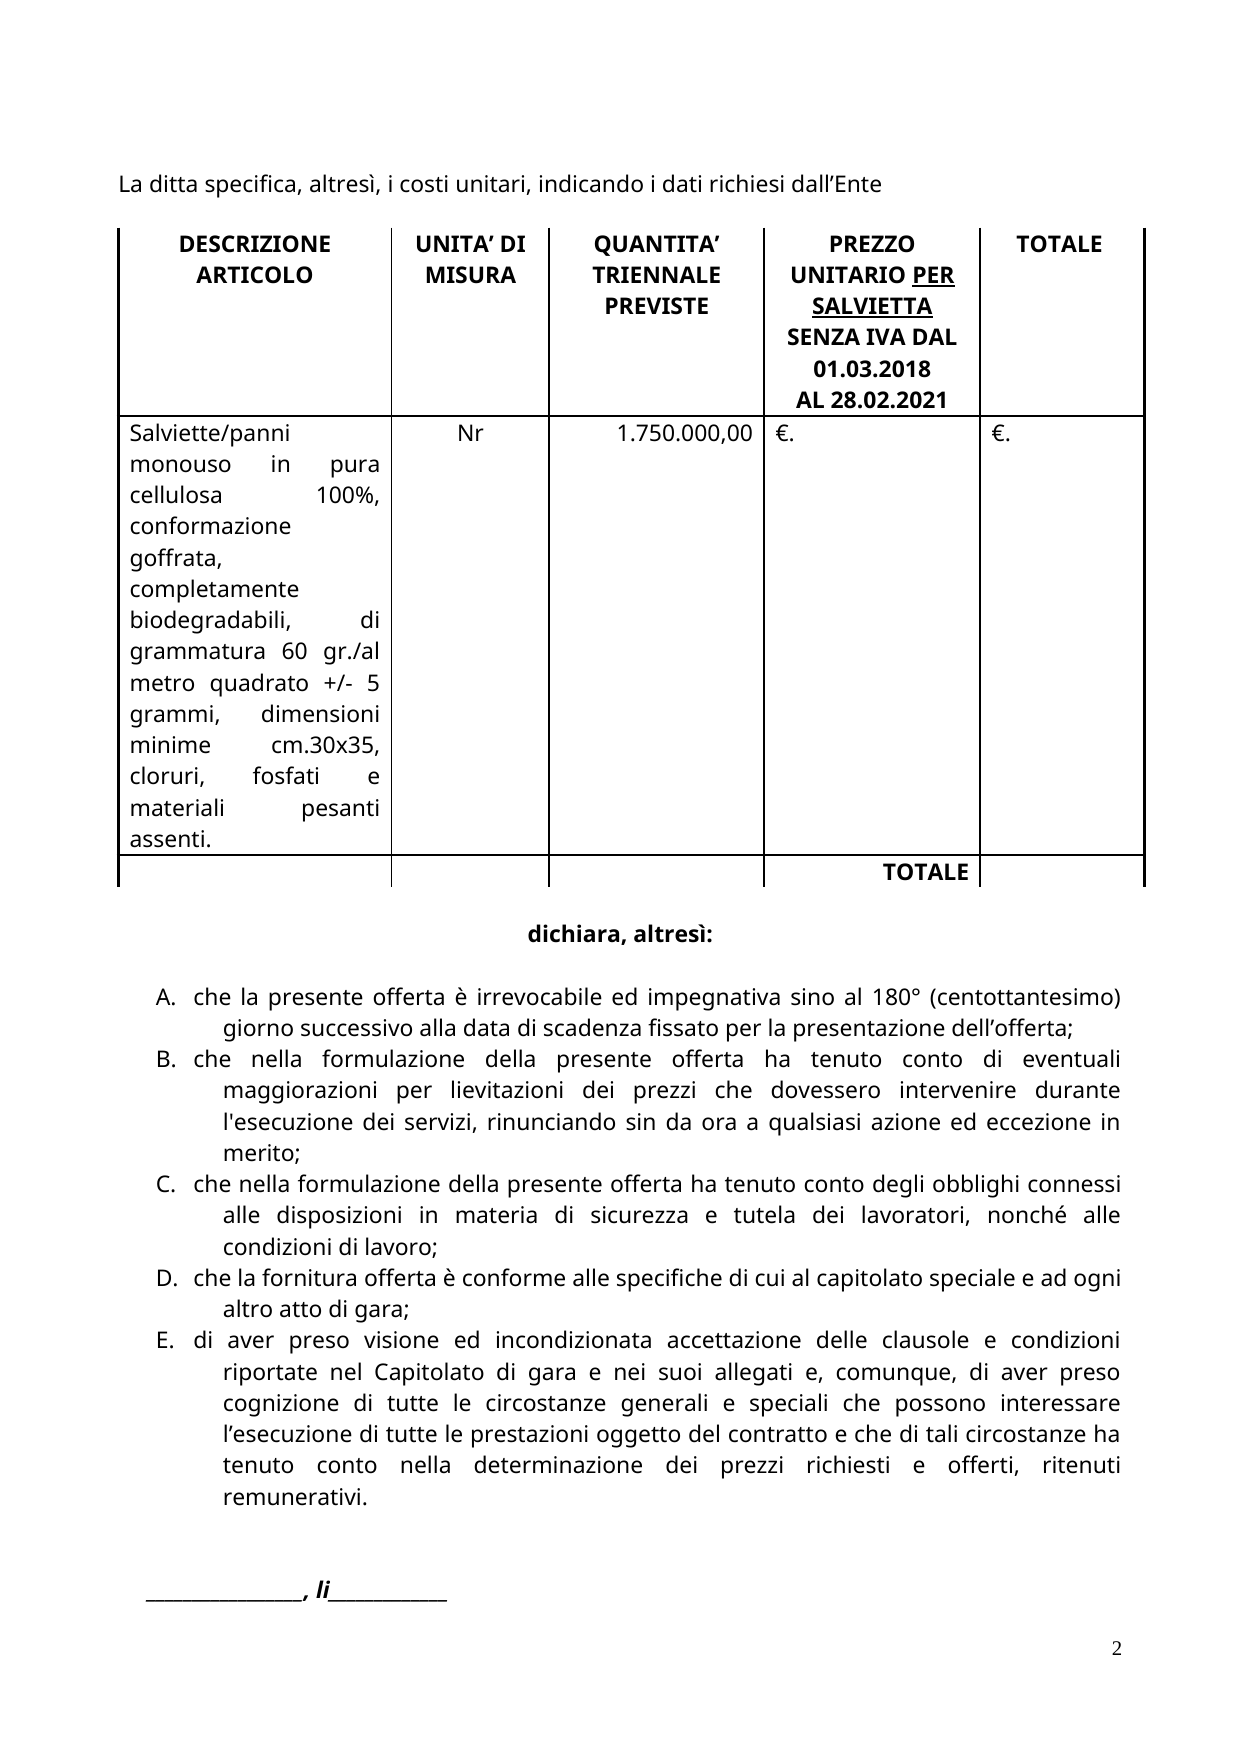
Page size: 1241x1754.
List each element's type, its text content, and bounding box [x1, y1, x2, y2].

table_header QUANTITA’ TRIENNALE PREVISTE [550, 228, 763, 415]
table_header TOTALE [981, 228, 1143, 415]
table_header UNITA’ DI MISURA [392, 228, 548, 415]
list che la presente offerta è irrevocabile ed impegnativa sino al 180° (centottantesimo) giorno successivo alla data di scadenza fissato per la presentazione dell’offerta; [156, 981, 1122, 1043]
table_cell Nr [392, 417, 548, 854]
text La ditta specifica, altresì, i costi unitari, indicando i dati richiesi dall’Ente [118, 167, 1122, 199]
list che nella formulazione della presente offerta ha tenuto conto degli obblighi connessi alle disposizioni in materia di sicurezza e tutela dei lavoratori, nonché alle condizioni di lavoro; [156, 1168, 1122, 1262]
table_cell [550, 856, 763, 887]
table_cell €. [765, 417, 979, 854]
list di aver preso visione ed incondizionata accettazione delle clausole e condizioni riportate nel Capitolato di gara e nei suoi allegati e, comunque, di aver preso cognizione di tutte le circostanze generali e speciali che possono interessare l’esecuzione di tutte le prestazioni oggetto del contratto e che di tali circostanze ha tenuto conto nella determinazione dei prezzi richiesti e offerti, ritenuti remunerativi. [156, 1324, 1122, 1512]
table_cell 1.750.000,00 [550, 417, 763, 854]
list che nella formulazione della presente offerta ha tenuto conto di eventuali maggiorazioni per lievitazioni dei prezzi che dovessero intervenire durante l'esecuzione dei servizi, rinunciando sin da ora a qualsiasi azione ed eccezione in merito; [156, 1043, 1122, 1168]
text _________________, li_____________ [148, 1574, 1122, 1606]
table_cell TOTALE [765, 856, 979, 887]
table_cell Salviette/panni monouso in pura cellulosa 100%, conformazione goffrata, completamente biodegradabili, di grammatura 60 gr./al metro quadrato +/- 5 grammi, dimensioni minime cm.30x35, cloruri, fosfati e materiali pesanti assenti. [120, 417, 391, 854]
text dichiara, altresì: [118, 918, 1122, 949]
table_cell €. [981, 417, 1143, 854]
table_cell [981, 856, 1143, 887]
table_cell [392, 856, 548, 887]
table_cell [120, 856, 391, 887]
table_header PREZZO UNITARIO PER SALVIETTA SENZA IVA DAL 01.03.2018 AL 28.02.2021 [765, 228, 979, 415]
list che la fornitura offerta è conforme alle specifiche di cui al capitolato speciale e ad ogni altro atto di gara; [156, 1262, 1122, 1324]
table_header DESCRIZIONE ARTICOLO [120, 228, 391, 415]
